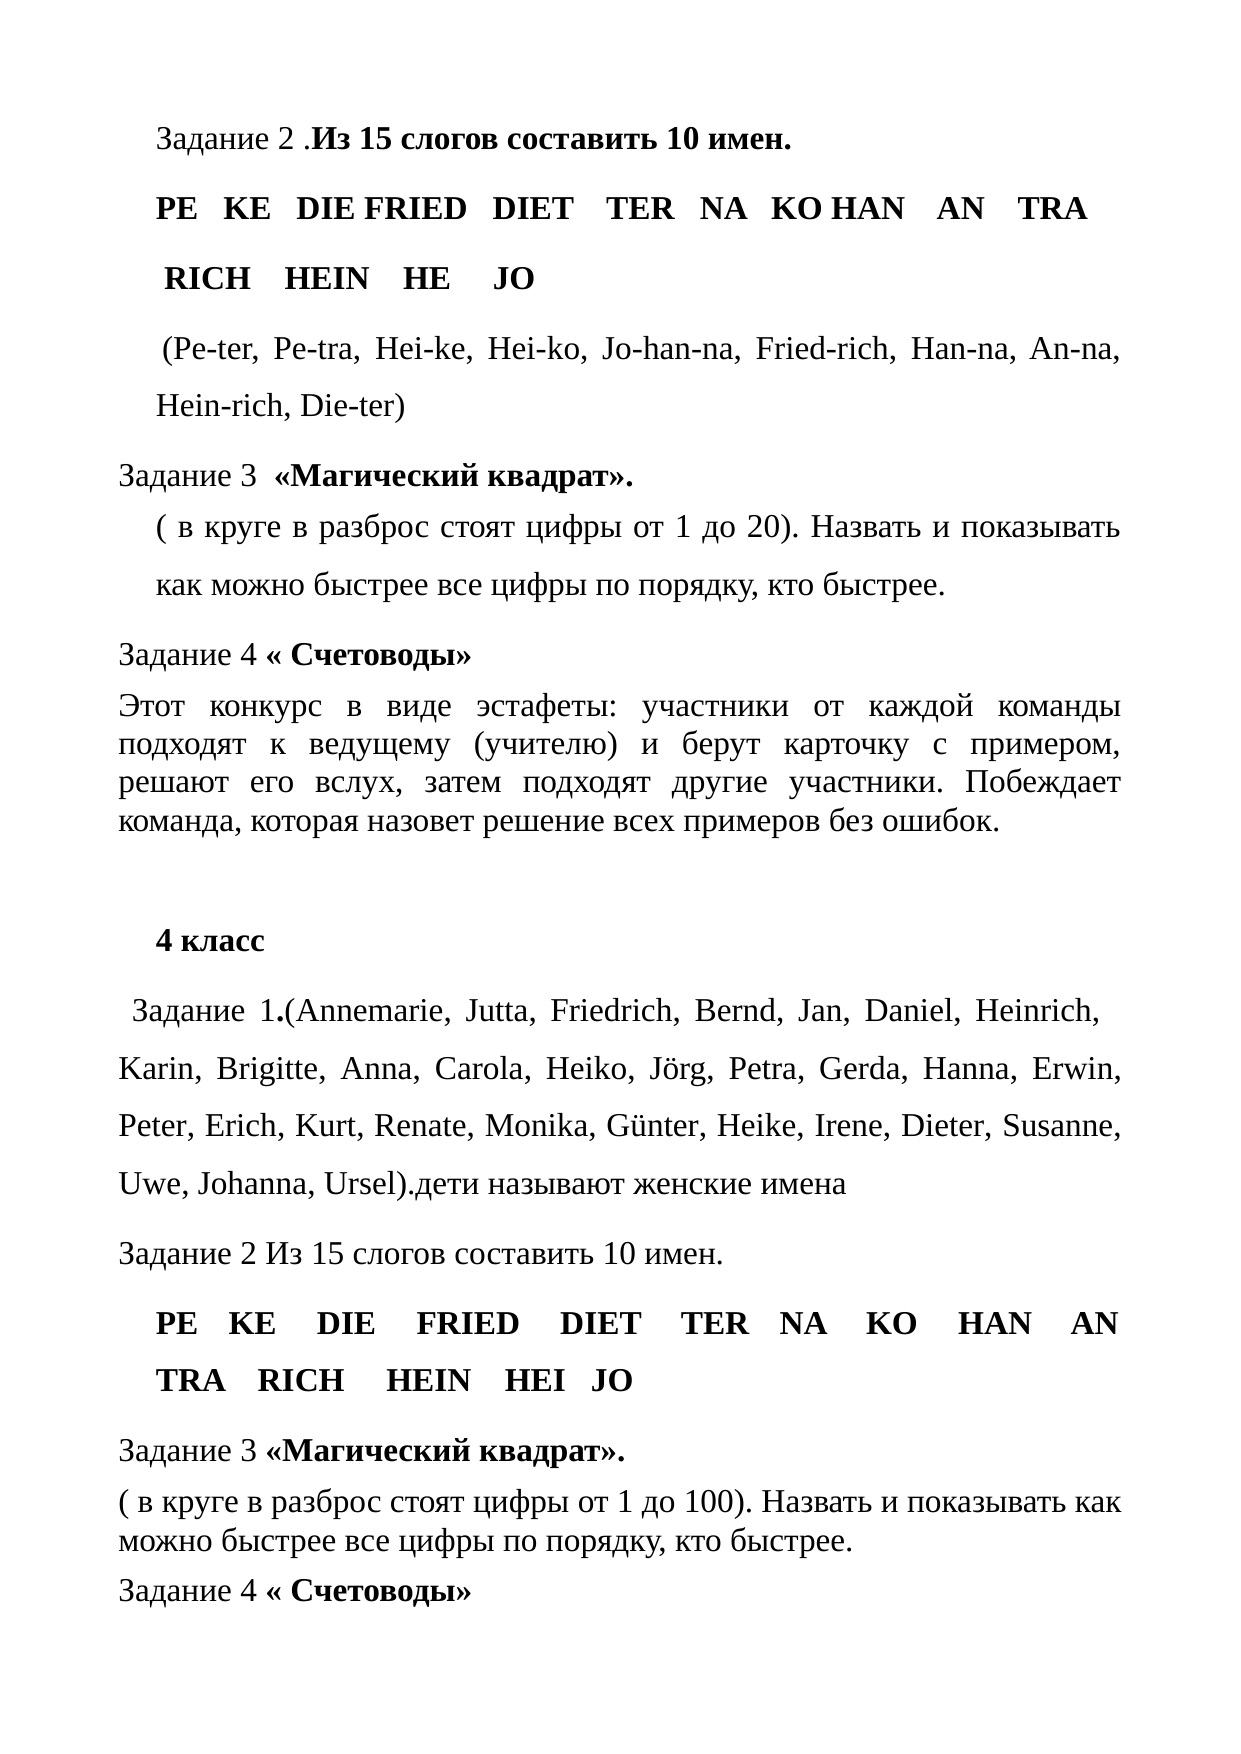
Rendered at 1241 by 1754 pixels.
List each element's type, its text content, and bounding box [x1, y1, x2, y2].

text Задание 3 «Магический квадрат». [118, 1431, 1122, 1469]
text ( в круге в разброс стоят цифры от 1 до 100). Назвать и показывать как можно быстрее все цифры по порядку, кто быстрее. [118, 1481, 1122, 1558]
text Задание 1.(Annemarie, Jutta, Friedrich, Bernd, Jan, Daniel, Heinrich, Karin, Brigitte, Anna, Carola, Heiko, Jörg, Petra, Gerdа, Hanna, Erwin, Peter, Erich, Kurt, Renate, Monika, Günter, Heike, Irene, Dieter, Susanne, Uwe, Johanna, Ursel).дети называют женские имена [118, 991, 1122, 1201]
text Этот конкурс в виде эстафеты: участники от каждой команды подходят к ведущему (учителю) и берут карточку с примером, решают его вслух, затем подходят другие участники. Побеждает команда, которая назовет решение всех примеров без ошибок. [118, 685, 1122, 838]
text RICH HEIN HE JO [156, 258, 1122, 296]
text Задание 3 «Магический квадрат». [118, 456, 1122, 494]
text ( в круге в разброс стоят цифры от 1 до 20). Назвать и показывать как можно быстрее все цифры по порядку, кто быстрее. [156, 506, 1122, 602]
text Задание 2 .Из 15 слогов составить 10 имен. [156, 118, 1122, 156]
text Задание 2 Из 15 слогов составить 10 имен. [118, 1233, 1122, 1271]
text Задание 4 « Счетоводы» [118, 634, 1122, 672]
text PE KE DIE FRIED DIET TER NA KO HAN AN TRA RICH HEIN HEI JO [156, 1303, 1122, 1399]
text Задание 4 « Счетоводы» [118, 1571, 1122, 1609]
text PE KE DIE FRIED DIET TER NA KO HAN AN TRA [156, 188, 1122, 226]
text (Pe-ter, Pe-tra, Hei-ke, Hei-ko, Jo-han-na, Fried-rich, Han-na, An-na, Hein-rich, Die-ter) [156, 328, 1122, 424]
text 4 класс [156, 921, 1122, 959]
